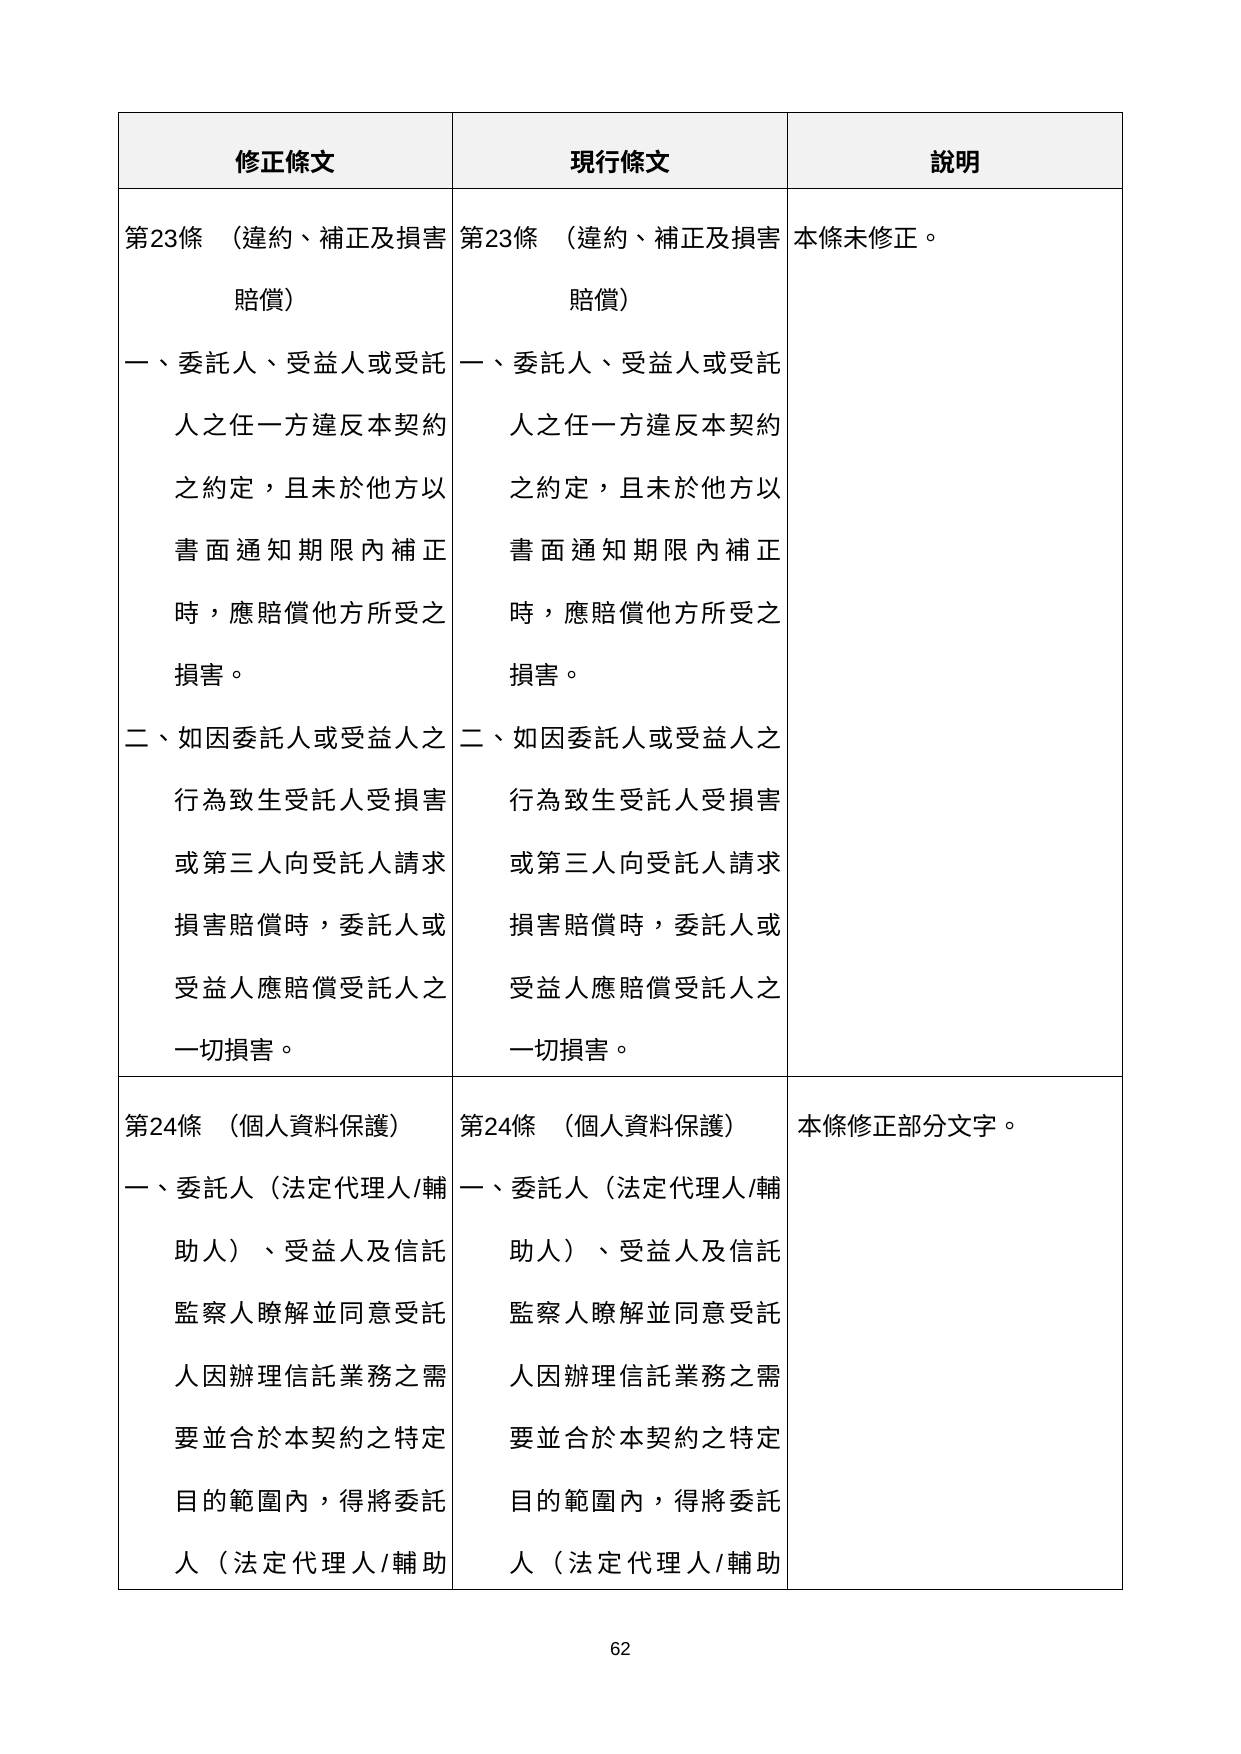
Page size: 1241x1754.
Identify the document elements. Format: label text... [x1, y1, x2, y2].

table_header 現行條文 [453, 113, 787, 188]
table_cell 本條未修正。 [788, 189, 1122, 1076]
table_header 說明 [788, 113, 1122, 188]
table_cell 本條修正部分文字。 [788, 1077, 1122, 1588]
table_cell 第23條 （違約、補正及損害賠償） 一、委託人、受益人或受託人之任一方違反本契約之約定，且未於他方以書面通知期限內補正時，應賠償他方所受之損害。 二、如因委託人或受益人之行為致生受託人受損害或第三人向受託人請求損害賠償時，委託人或受益人應賠償受託人之一切損害。 [119, 189, 452, 1076]
table_cell 第23條 （違約、補正及損害賠償） 一、委託人、受益人或受託人之任一方違反本契約之約定，且未於他方以書面通知期限內補正時，應賠償他方所受之損害。 二、如因委託人或受益人之行為致生受託人受損害或第三人向受託人請求損害賠償時，委託人或受益人應賠償受託人之一切損害。 [453, 189, 787, 1076]
table_cell 第24條 （個人資料保護） 一、委託人（法定代理人/輔助人）、受益人及信託監察人瞭解並同意受託人因辦理信託業務之需要並合於本契約之特定目的範圍內，得將委託人（法定代理人/輔助 [453, 1077, 787, 1588]
table_header 修正條文 [119, 113, 452, 188]
table_cell 第24條 （個人資料保護） 一、委託人（法定代理人/輔助人）、受益人及信託監察人瞭解並同意受託人因辦理信託業務之需要並合於本契約之特定目的範圍內，得將委託人（法定代理人/輔助 [119, 1077, 452, 1588]
